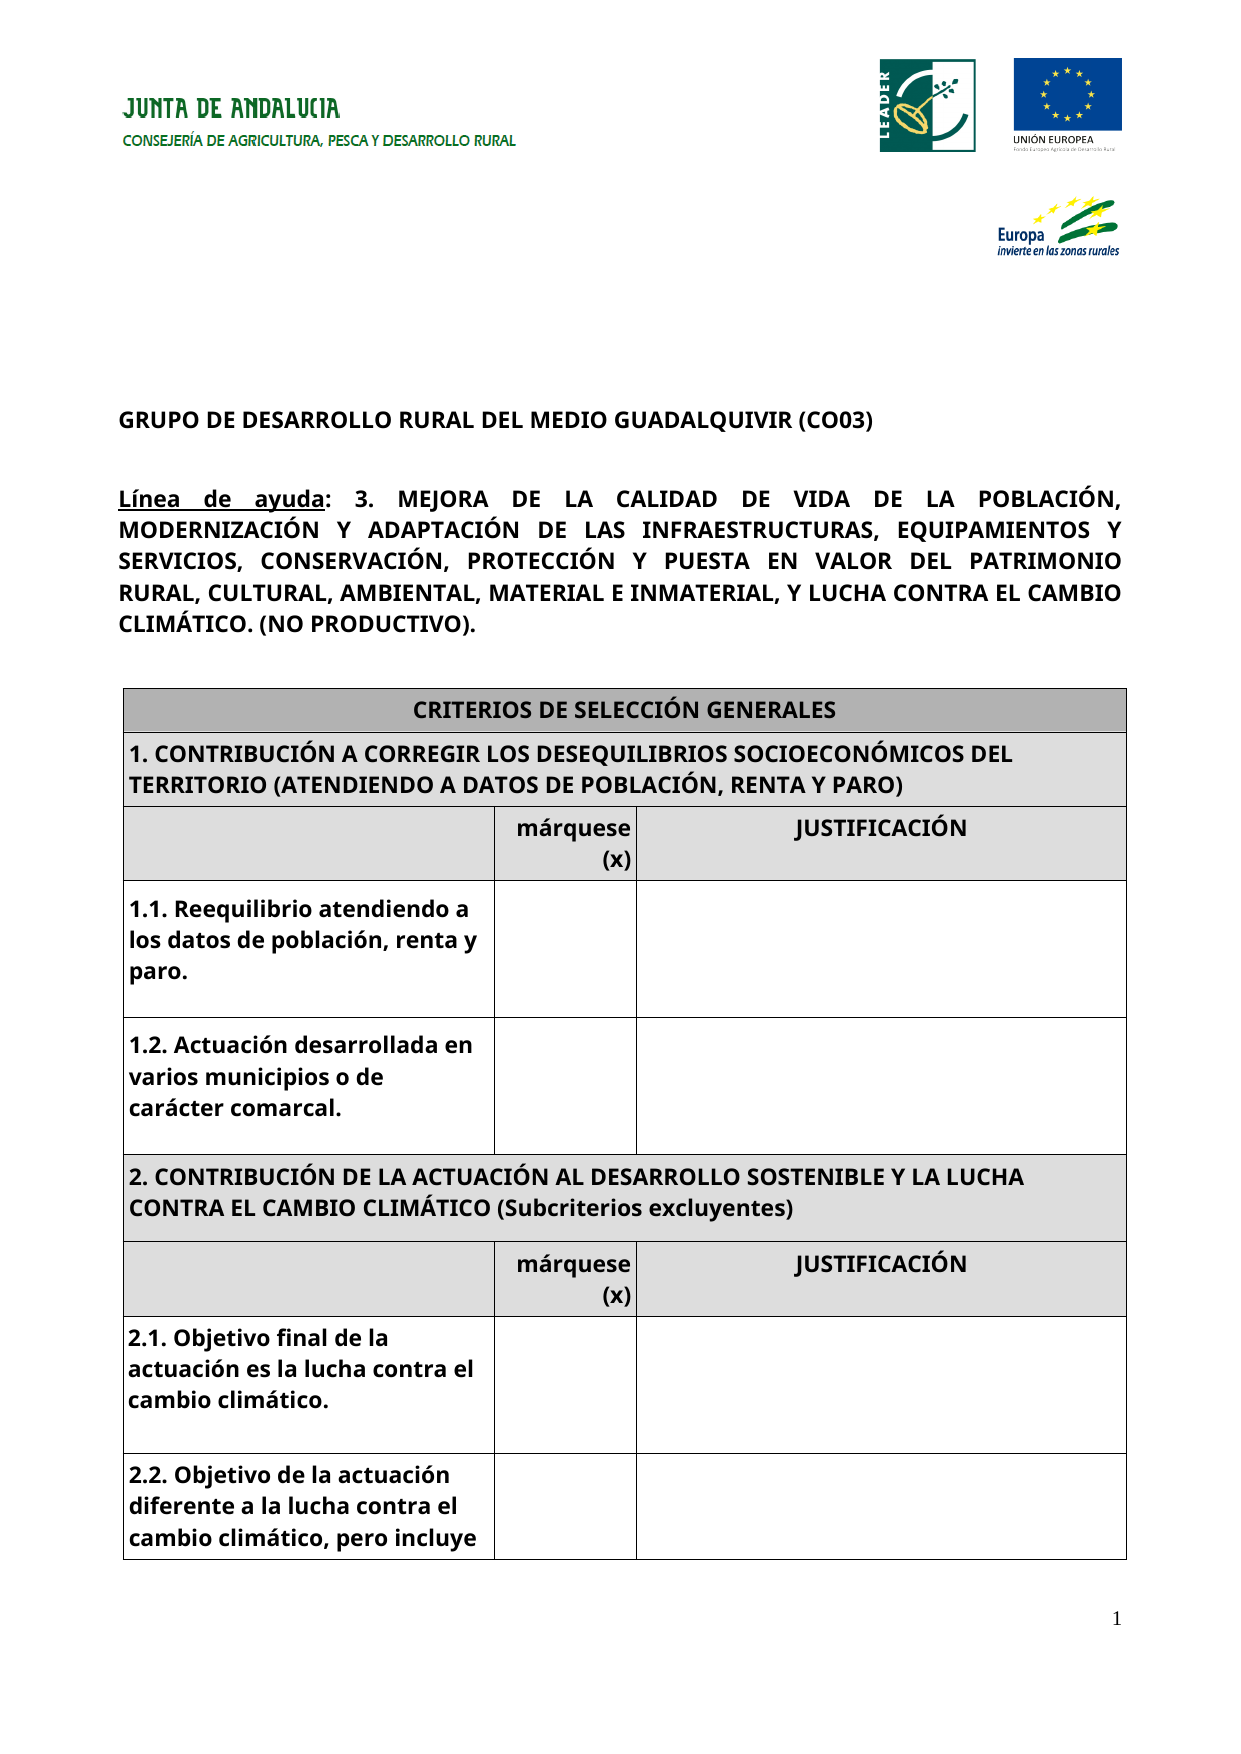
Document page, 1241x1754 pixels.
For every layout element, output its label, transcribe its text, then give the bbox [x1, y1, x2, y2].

table_cell [637, 1317, 1126, 1453]
text Grupo de Desarrollo Rural DEL MEDIO GUADALQUIVIR (CO03) [118, 404, 1123, 435]
table_cell JUSTIFICACIÓN [637, 1242, 1126, 1316]
table_header CRITERIOS DE SELECCIÓN GENERALES [124, 689, 1126, 731]
table_cell [495, 1018, 636, 1154]
table_cell JUSTIFICACIÓN [637, 807, 1126, 880]
table_cell [495, 1454, 636, 1558]
table_cell 2.1. Objetivo final de la actuación es la lucha contra el cambio climático. [124, 1317, 494, 1453]
table_cell 1.2. Actuación desarrollada en varios municipios o de carácter comarcal. [124, 1018, 494, 1154]
text Línea de ayuda: 3. MEJORA DE LA CALIDAD DE VIDA DE LA POBLACIÓN, MODERNIZACIÓN Y ADAPTACIÓN DE LAS INFRAESTRUCTURAS, EQUIPAMIENTOS Y SERVICIOS, CONSERVACIÓN, PROTECCIÓN Y PUESTA EN VALOR DEL PATRIMONIO RURAL, CULTURAL, AMBIENTAL, MATERIAL E INMATERIAL, Y LUCHA CONTRA EL CAMBIO CLIMÁTICO. (NO PRODUCTIVO). [118, 483, 1123, 639]
table_cell [495, 1317, 636, 1453]
table_cell [637, 1018, 1126, 1154]
table_cell [124, 807, 494, 880]
picture [1013, 58, 1122, 152]
table_cell márquese (x) [495, 807, 636, 880]
table_cell 2. CONTRIBUCIÓN DE LA ACTUACIÓN AL DESARROLLO SOSTENIBLE Y LA LUCHA CONTRA EL CAMBIO CLIMÁTICO (Subcriterios excluyentes) [124, 1155, 1126, 1241]
table_cell [495, 881, 636, 1017]
table_cell [637, 881, 1126, 1017]
table_cell 2.2. Objetivo de la actuación diferente a la lucha contra el cambio climático, pero incluye [124, 1454, 494, 1558]
table_cell márquese (x) [495, 1242, 636, 1316]
table_cell 1.1. Reequilibrio atendiendo a los datos de población, renta y paro. [124, 881, 494, 1017]
table_cell 1. CONTRIBUCIÓN A CORREGIR LOS DESEQUILIBRIOS SOCIOECONÓMICOS DEL TERRITORIO (ATENDIENDO A DATOS DE POBLACIÓN, RENTA Y PARO) [124, 733, 1126, 806]
table_cell [637, 1454, 1126, 1558]
table_cell [124, 1242, 494, 1316]
picture [122, 94, 521, 149]
